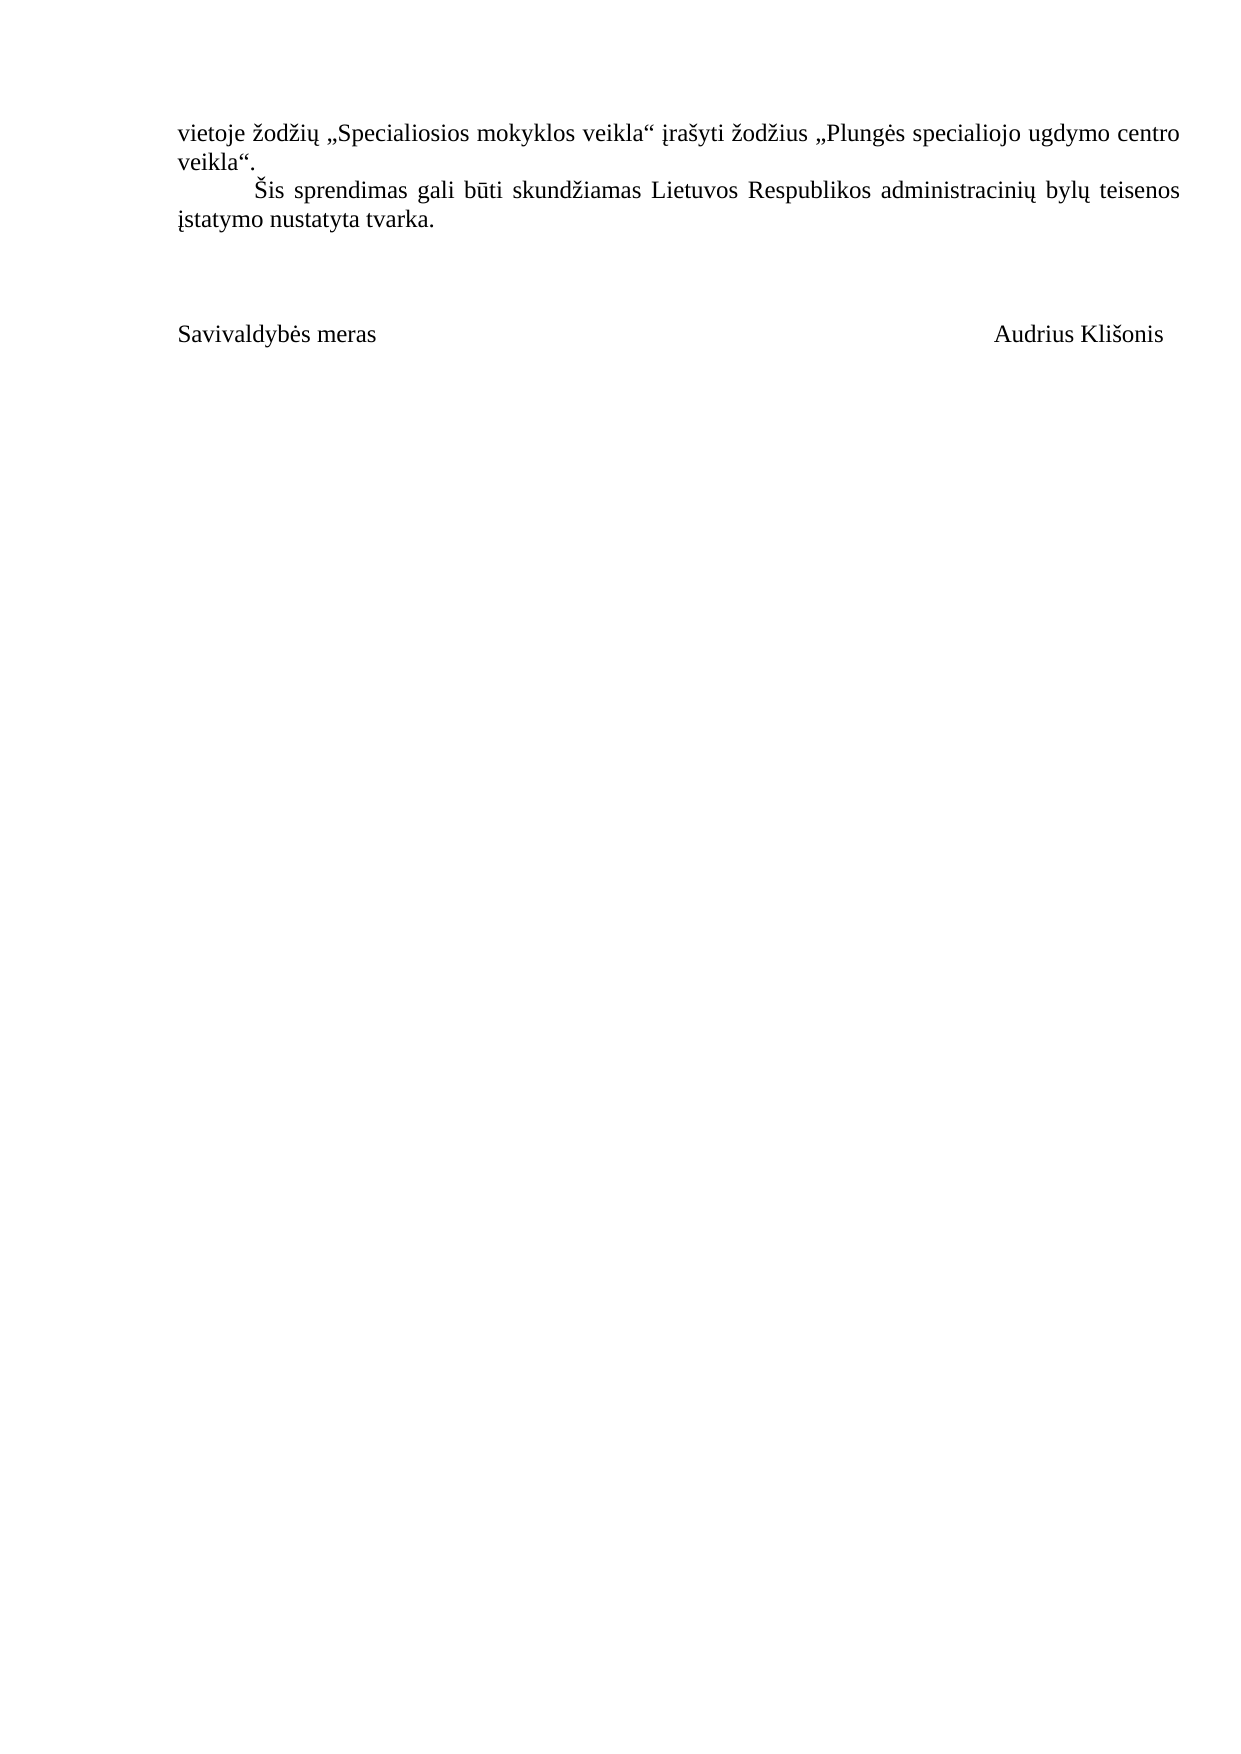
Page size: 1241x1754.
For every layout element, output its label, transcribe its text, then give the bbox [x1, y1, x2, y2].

text Šis sprendimas gali būti skundžiamas Lietuvos Respublikos administracinių bylų teisenos įstatymo nustatyta tvarka. [177, 176, 1181, 233]
text Savivaldybės meras Audrius Klišonis [177, 319, 1181, 348]
text vietoje žodžių „Specialiosios mokyklos veikla“ įrašyti žodžius „Plungės specialiojo ugdymo centro veikla“. [177, 118, 1181, 176]
